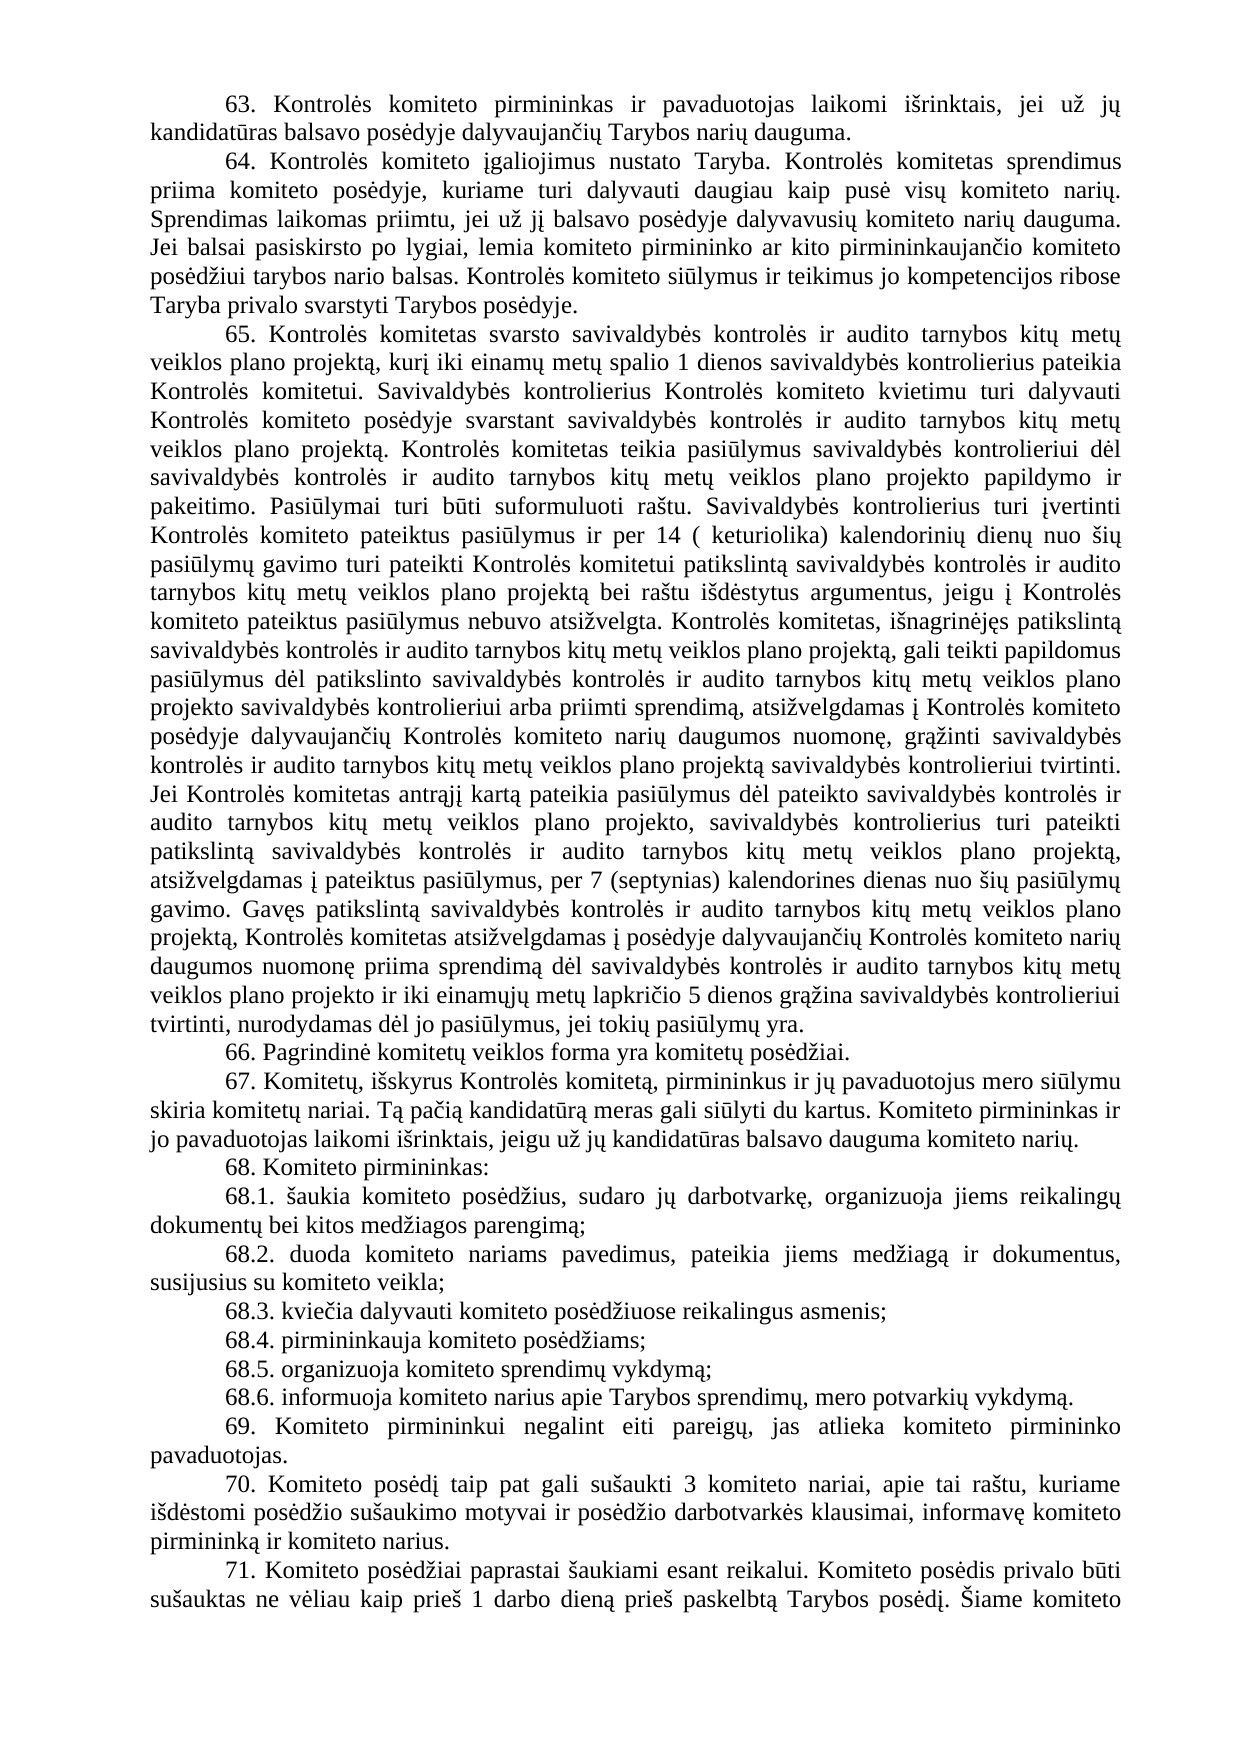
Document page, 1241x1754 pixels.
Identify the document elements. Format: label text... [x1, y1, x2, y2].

text 68.1. šaukia komiteto posėdžius, sudaro jų darbotvarkę, organizuoja jiems reikalingų dokumentų bei kitos medžiagos parengimą; [150, 1181, 1122, 1239]
text 71. Komiteto posėdžiai paprastai šaukiami esant reikalui. Komiteto posėdis privalo būti sušauktas ne vėliau kaip prieš 1 darbo dieną prieš paskelbtą Tarybos posėdį. Šiame komiteto [150, 1555, 1122, 1612]
text 69. Komiteto pirmininkui negalint eiti pareigų, jas atlieka komiteto pirmininko pavaduotojas. [150, 1411, 1122, 1469]
text 63. Kontrolės komiteto pirmininkas ir pavaduotojas laikomi išrinktais, jei už jų kandidatūras balsavo posėdyje dalyvaujančių Tarybos narių dauguma. [150, 89, 1122, 146]
text 68.4. pirmininkauja komiteto posėdžiams; [150, 1325, 1122, 1354]
text 64. Kontrolės komiteto įgaliojimus nustato Taryba. Kontrolės komitetas sprendimus priima komiteto posėdyje, kuriame turi dalyvauti daugiau kaip pusė visų komiteto narių. Sprendimas laikomas priimtu, jei už jį balsavo posėdyje dalyvavusių komiteto narių dauguma. Jei balsai pasiskirsto po lygiai, lemia komiteto pirmininko ar kito pirmininkaujančio komiteto posėdžiui tarybos nario balsas. Kontrolės komiteto siūlymus ir teikimus jo kompetencijos ribose Taryba privalo svarstyti Tarybos posėdyje. [150, 146, 1122, 319]
text 68.5. organizuoja komiteto sprendimų vykdymą; [150, 1354, 1122, 1382]
text 68.2. duoda komiteto nariams pavedimus, pateikia jiems medžiagą ir dokumentus, susijusius su komiteto veikla; [150, 1239, 1122, 1296]
text 68. Komiteto pirmininkas: [150, 1152, 1122, 1181]
text 65. Kontrolės komitetas svarsto savivaldybės kontrolės ir audito tarnybos kitų metų veiklos plano projektą, kurį iki einamų metų spalio 1 dienos savivaldybės kontrolierius pateikia Kontrolės komitetui. Savivaldybės kontrolierius Kontrolės komiteto kvietimu turi dalyvauti Kontrolės komiteto posėdyje svarstant savivaldybės kontrolės ir audito tarnybos kitų metų veiklos plano projektą. Kontrolės komitetas teikia pasiūlymus savivaldybės kontrolieriui dėl savivaldybės kontrolės ir audito tarnybos kitų metų veiklos plano projekto papildymo ir pakeitimo. Pasiūlymai turi būti suformuluoti raštu. Savivaldybės kontrolierius turi įvertinti Kontrolės komiteto pateiktus pasiūlymus ir per 14 ( keturiolika) kalendorinių dienų nuo šių pasiūlymų gavimo turi pateikti Kontrolės komitetui patikslintą savivaldybės kontrolės ir audito tarnybos kitų metų veiklos plano projektą bei raštu išdėstytus argumentus, jeigu į Kontrolės komiteto pateiktus pasiūlymus nebuvo atsižvelgta. Kontrolės komitetas, išnagrinėjęs patikslintą savivaldybės kontrolės ir audito tarnybos kitų metų veiklos plano projektą, gali teikti papildomus pasiūlymus dėl patikslinto savivaldybės kontrolės ir audito tarnybos kitų metų veiklos plano projekto savivaldybės kontrolieriui arba priimti sprendimą, atsižvelgdamas į Kontrolės komiteto posėdyje dalyvaujančių Kontrolės komiteto narių daugumos nuomonę, grąžinti savivaldybės kontrolės ir audito tarnybos kitų metų veiklos plano projektą savivaldybės kontrolieriui tvirtinti. Jei Kontrolės komitetas antrąjį kartą pateikia pasiūlymus dėl pateikto savivaldybės kontrolės ir audito tarnybos kitų metų veiklos plano projekto, savivaldybės kontrolierius turi pateikti patikslintą savivaldybės kontrolės ir audito tarnybos kitų metų veiklos plano projektą, atsižvelgdamas į pateiktus pasiūlymus, per 7 (septynias) kalendorines dienas nuo šių pasiūlymų gavimo. Gavęs patikslintą savivaldybės kontrolės ir audito tarnybos kitų metų veiklos plano projektą, Kontrolės komitetas atsižvelgdamas į posėdyje dalyvaujančių Kontrolės komiteto narių daugumos nuomonę priima sprendimą dėl savivaldybės kontrolės ir audito tarnybos kitų metų veiklos plano projekto ir iki einamųjų metų lapkričio 5 dienos grąžina savivaldybės kontrolieriui tvirtinti, nurodydamas dėl jo pasiūlymus, jei tokių pasiūlymų yra. [150, 319, 1122, 1037]
text 70. Komiteto posėdį taip pat gali sušaukti 3 komiteto nariai, apie tai raštu, kuriame išdėstomi posėdžio sušaukimo motyvai ir posėdžio darbotvarkės klausimai, informavę komiteto pirmininką ir komiteto narius. [150, 1469, 1122, 1555]
text 67. Komitetų, išskyrus Kontrolės komitetą, pirmininkus ir jų pavaduotojus mero siūlymu skiria komitetų nariai. Tą pačią kandidatūrą meras gali siūlyti du kartus. Komiteto pirmininkas ir jo pavaduotojas laikomi išrinktais, jeigu už jų kandidatūras balsavo dauguma komiteto narių. [150, 1066, 1122, 1152]
text 66. Pagrindinė komitetų veiklos forma yra komitetų posėdžiai. [150, 1037, 1122, 1066]
text 68.6. informuoja komiteto narius apie Tarybos sprendimų, mero potvarkių vykdymą. [150, 1382, 1122, 1411]
text 68.3. kviečia dalyvauti komiteto posėdžiuose reikalingus asmenis; [150, 1296, 1122, 1325]
